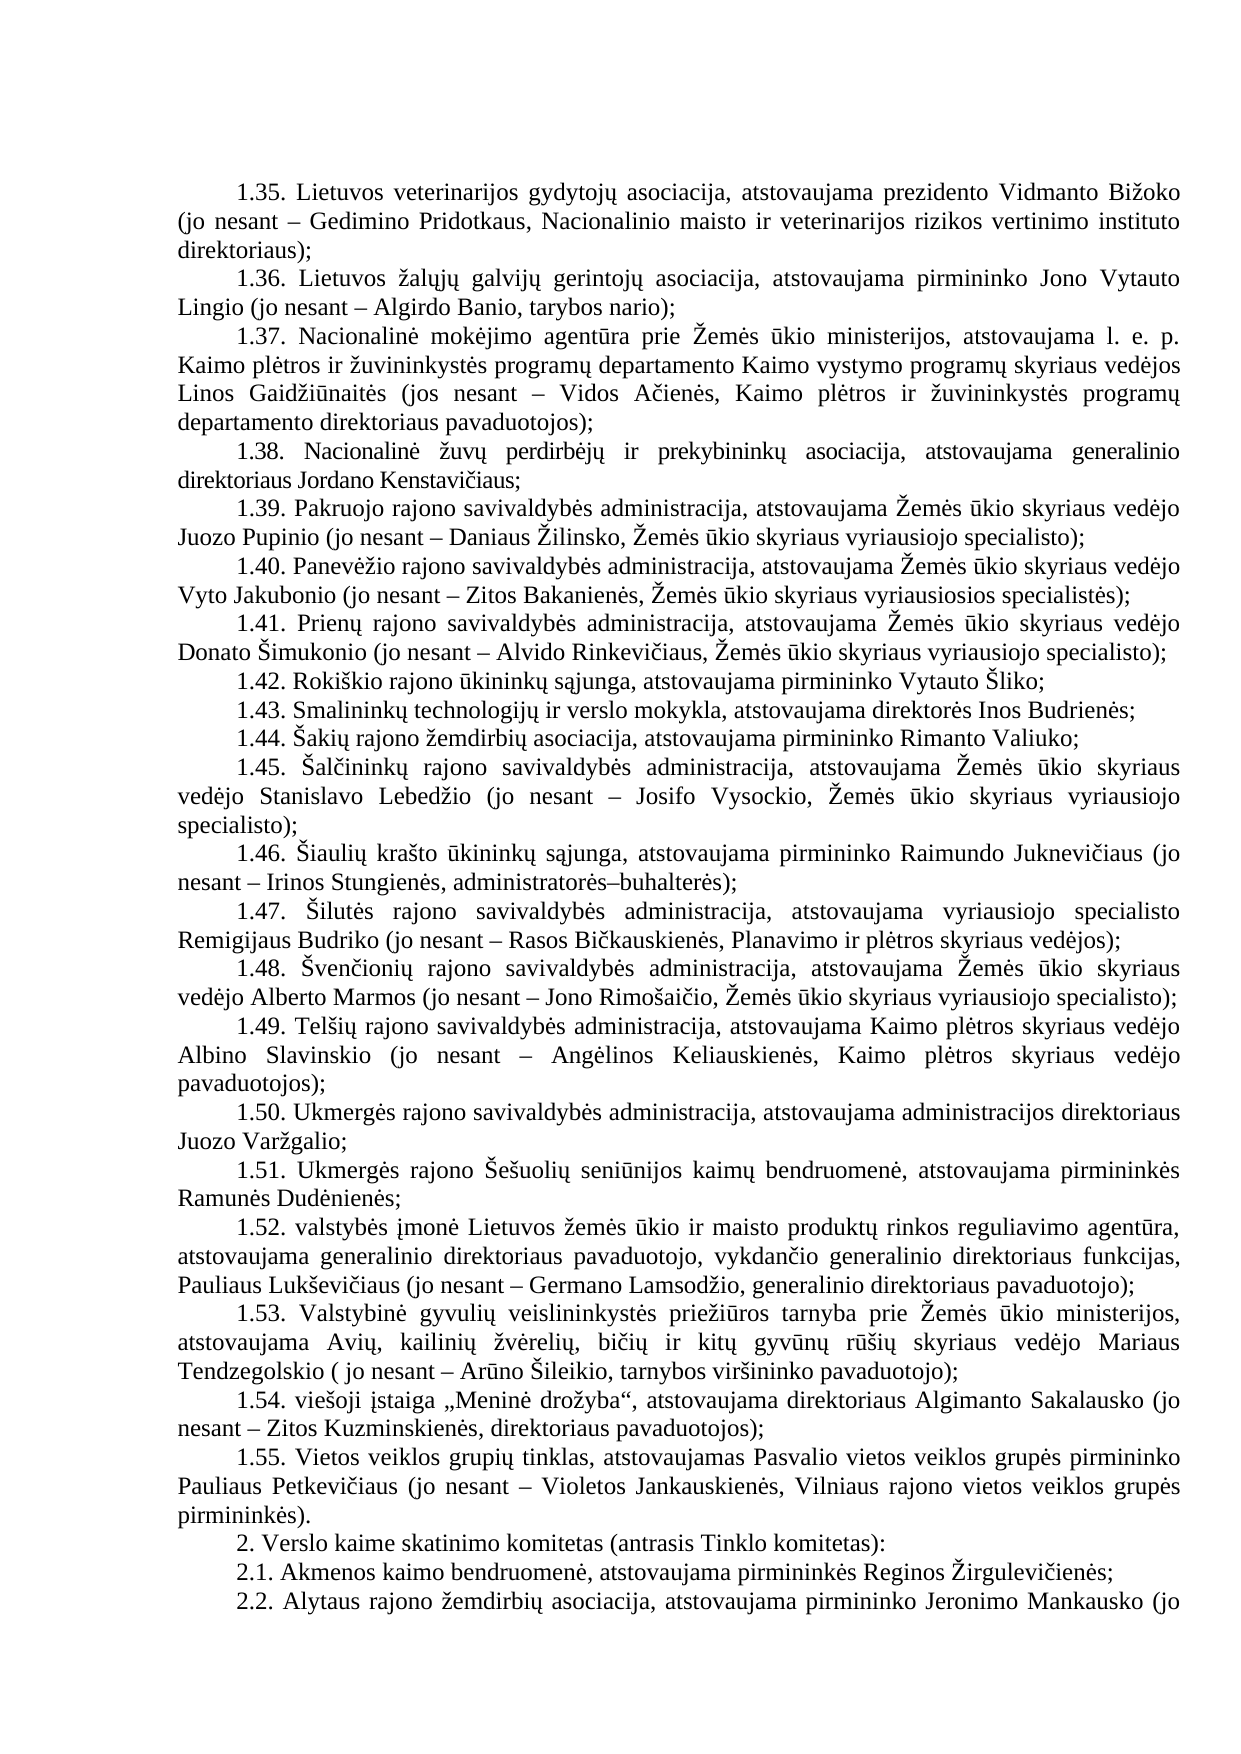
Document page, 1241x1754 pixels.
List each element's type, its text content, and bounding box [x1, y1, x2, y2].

text 1.51. Ukmergės rajono Šešuolių seniūnijos kaimų bendruomenė, atstovaujama pirmininkės Ramunės Dudėnienės; [177, 1155, 1181, 1212]
text 1.38. Nacionalinė žuvų perdirbėjų ir prekybininkų asociacija, atstovaujama generalinio direktoriaus Jordano Kenstavičiaus; [177, 436, 1181, 493]
text 1.55. Vietos veiklos grupių tinklas, atstovaujamas Pasvalio vietos veiklos grupės pirmininko Pauliaus Petkevičiaus (jo nesant – Violetos Jankauskienės, Vilniaus rajono vietos veiklos grupės pirmininkės). [177, 1442, 1181, 1528]
text 1.44. Šakių rajono žemdirbių asociacija, atstovaujama pirmininko Rimanto Valiuko; [177, 723, 1181, 752]
text 1.37. Nacionalinė mokėjimo agentūra prie Žemės ūkio ministerijos, atstovaujama l. e. p. Kaimo plėtros ir žuvininkystės programų departamento Kaimo vystymo programų skyriaus vedėjos Linos Gaidžiūnaitės (jos nesant – Vidos Ačienės, Kaimo plėtros ir žuvininkystės programų departamento direktoriaus pavaduotojos); [177, 321, 1181, 436]
text 1.35. Lietuvos veterinarijos gydytojų asociacija, atstovaujama prezidento Vidmanto Bižoko (jo nesant – Gedimino Pridotkaus, Nacionalinio maisto ir veterinarijos rizikos vertinimo instituto direktoriaus); [177, 177, 1181, 263]
text 1.43. Smalininkų technologijų ir verslo mokykla, atstovaujama direktorės Inos Budrienės; [177, 695, 1181, 723]
text 1.41. Prienų rajono savivaldybės administracija, atstovaujama Žemės ūkio skyriaus vedėjo Donato Šimukonio (jo nesant – Alvido Rinkevičiaus, Žemės ūkio skyriaus vyriausiojo specialisto); [177, 608, 1181, 666]
text 1.52. valstybės įmonė Lietuvos žemės ūkio ir maisto produktų rinkos reguliavimo agentūra, atstovaujama generalinio direktoriaus pavaduotojo, vykdančio generalinio direktoriaus funkcijas, Pauliaus Lukševičiaus (jo nesant – Germano Lamsodžio, generalinio direktoriaus pavaduotojo); [177, 1212, 1181, 1298]
text 1.42. Rokiškio rajono ūkininkų sąjunga, atstovaujama pirmininko Vytauto Šliko; [177, 666, 1181, 695]
text 1.45. Šalčininkų rajono savivaldybės administracija, atstovaujama Žemės ūkio skyriaus vedėjo Stanislavo Lebedžio (jo nesant – Josifo Vysockio, Žemės ūkio skyriaus vyriausiojo specialisto); [177, 752, 1181, 838]
text 1.47. Šilutės rajono savivaldybės administracija, atstovaujama vyriausiojo specialisto Remigijaus Budriko (jo nesant – Rasos Bičkauskienės, Planavimo ir plėtros skyriaus vedėjos); [177, 896, 1181, 953]
text 2. Verslo kaime skatinimo komitetas (antrasis Tinklo komitetas): [177, 1528, 1181, 1557]
text 1.50. Ukmergės rajono savivaldybės administracija, atstovaujama administracijos direktoriaus Juozo Varžgalio; [177, 1097, 1181, 1155]
text 1.48. Švenčionių rajono savivaldybės administracija, atstovaujama Žemės ūkio skyriaus vedėjo Alberto Marmos (jo nesant – Jono Rimošaičio, Žemės ūkio skyriaus vyriausiojo specialisto); [177, 953, 1181, 1011]
text 1.40. Panevėžio rajono savivaldybės administracija, atstovaujama Žemės ūkio skyriaus vedėjo Vyto Jakubonio (jo nesant – Zitos Bakanienės, Žemės ūkio skyriaus vyriausiosios specialistės); [177, 551, 1181, 608]
text 1.39. Pakruojo rajono savivaldybės administracija, atstovaujama Žemės ūkio skyriaus vedėjo Juozo Pupinio (jo nesant – Daniaus Žilinsko, Žemės ūkio skyriaus vyriausiojo specialisto); [177, 493, 1181, 551]
text 1.36. Lietuvos žalųjų galvijų gerintojų asociacija, atstovaujama pirmininko Jono Vytauto Lingio (jo nesant – Algirdo Banio, tarybos nario); [177, 263, 1181, 321]
text 2.1. Akmenos kaimo bendruomenė, atstovaujama pirmininkės Reginos Žirgulevičienės; [177, 1557, 1181, 1586]
text 1.54. viešoji įstaiga „Meninė drožyba“, atstovaujama direktoriaus Algimanto Sakalausko (jo nesant – Zitos Kuzminskienės, direktoriaus pavaduotojos); [177, 1385, 1181, 1442]
text 2.2. Alytaus rajono žemdirbių asociacija, atstovaujama pirmininko Jeronimo Mankausko (jo [177, 1586, 1181, 1615]
text 1.53. Valstybinė gyvulių veislininkystės priežiūros tarnyba prie Žemės ūkio ministerijos, atstovaujama Avių, kailinių žvėrelių, bičių ir kitų gyvūnų rūšių skyriaus vedėjo Mariaus Tendzegolskio ( jo nesant – Arūno Šileikio, tarnybos viršininko pavaduotojo); [177, 1298, 1181, 1385]
text 1.46. Šiaulių krašto ūkininkų sąjunga, atstovaujama pirmininko Raimundo Juknevičiaus (jo nesant – Irinos Stungienės, administratorės–buhalterės); [177, 838, 1181, 896]
text 1.49. Telšių rajono savivaldybės administracija, atstovaujama Kaimo plėtros skyriaus vedėjo Albino Slavinskio (jo nesant – Angėlinos Keliauskienės, Kaimo plėtros skyriaus vedėjo pavaduotojos); [177, 1011, 1181, 1097]
